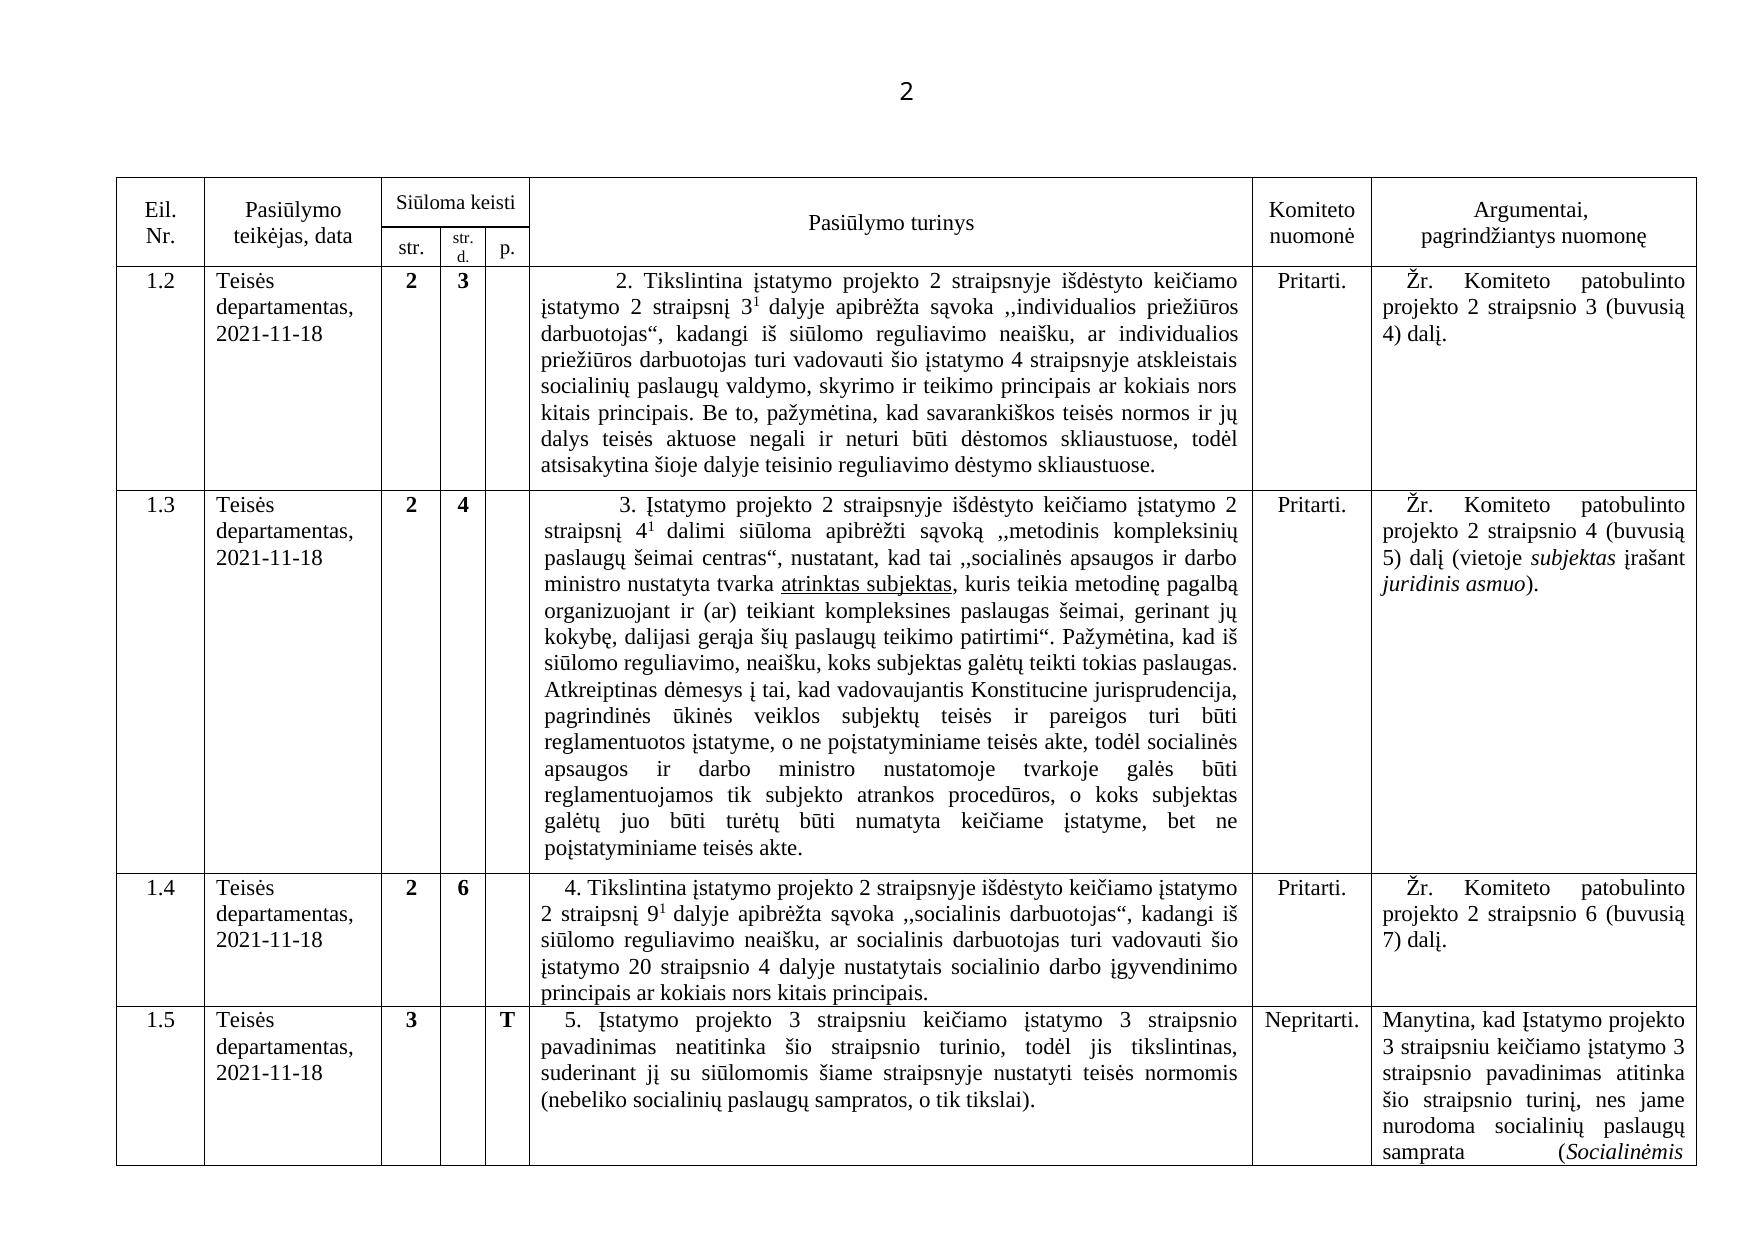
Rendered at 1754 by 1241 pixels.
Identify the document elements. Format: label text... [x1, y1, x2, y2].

table_cell str. d. [441, 228, 485, 266]
table_cell 1.5 [117, 1007, 204, 1165]
table_cell Teisės departamentas, 2021-11-18 [205, 491, 381, 873]
table_header Eil. Nr. [117, 178, 204, 266]
table_cell 2 [382, 267, 440, 490]
table_cell 1.3 [117, 491, 204, 873]
table_header Pasiūlymo turinys [530, 178, 1252, 266]
table_cell Teisės departamentas, 2021-11-18 [205, 1007, 381, 1165]
table_cell Pritarti. [1253, 267, 1371, 490]
table_cell p. [486, 228, 529, 266]
table_cell 2. Tikslintina įstatymo projekto 2 straipsnyje išdėstyto keičiamo įstatymo 2 straipsnį 31 dalyje apibrėžta sąvoka ,,individualios priežiūros darbuotojas“, kadangi iš siūlomo reguliavimo neaišku, ar individualios priežiūros darbuotojas turi vadovauti šio įstatymo 4 straipsnyje atskleistais socialinių paslaugų valdymo, skyrimo ir teikimo principais ar kokiais nors kitais principais. Be to, pažymėtina, kad savarankiškos teisės normos ir jų dalys teisės aktuose negali ir neturi būti dėstomos skliaustuose, todėl atsisakytina šioje dalyje teisinio reguliavimo dėstymo skliaustuose. [530, 267, 1252, 490]
table_cell str. [382, 228, 440, 266]
table_cell [486, 491, 529, 873]
table_cell 6 [441, 874, 485, 1006]
table_cell Teisės departamentas, 2021-11-18 [205, 874, 381, 1006]
table_header Komiteto nuomonė [1253, 178, 1371, 266]
table_cell 1.4 [117, 874, 204, 1006]
table_cell Pritarti. [1253, 491, 1371, 873]
table_cell Žr. Komiteto patobulinto projekto 2 straipsnio 4 (buvusią 5) dalį (vietoje subjektas įrašant juridinis asmuo). [1372, 491, 1696, 873]
table_cell 4. Tikslintina įstatymo projekto 2 straipsnyje išdėstyto keičiamo įstatymo 2 straipsnį 91 dalyje apibrėžta sąvoka ,,socialinis darbuotojas“, kadangi iš siūlomo reguliavimo neaišku, ar socialinis darbuotojas turi vadovauti šio įstatymo 20 straipsnio 4 dalyje nustatytais socialinio darbo įgyvendinimo principais ar kokiais nors kitais principais. [530, 874, 1252, 1006]
table_cell 3 [382, 1007, 440, 1165]
table_cell [486, 874, 529, 1006]
table_cell 3 [441, 267, 485, 490]
table_cell Nepritarti. [1253, 1007, 1371, 1165]
table_cell Pritarti. [1253, 874, 1371, 1006]
table_cell 2 [382, 491, 440, 873]
table_cell 4 [441, 491, 485, 873]
table_cell Manytina, kad Įstatymo projekto 3 straipsniu keičiamo įstatymo 3 straipsnio pavadinimas atitinka šio straipsnio turinį, nes jame nurodoma socialinių paslaugų samprata (Socialinėmis [1372, 1007, 1696, 1165]
table_cell 2 [382, 874, 440, 1006]
table_cell Teisės departamentas, 2021-11-18 [205, 267, 381, 490]
table_header Pasiūlymo teikėjas, data [205, 178, 381, 266]
table_cell Žr. Komiteto patobulinto projekto 2 straipsnio 3 (buvusią 4) dalį. [1372, 267, 1696, 490]
table_cell 1.2 [117, 267, 204, 490]
table_header Siūloma keisti [382, 178, 529, 226]
table_cell [441, 1007, 485, 1165]
table_cell 3. Įstatymo projekto 2 straipsnyje išdėstyto keičiamo įstatymo 2 straipsnį 41 dalimi siūloma apibrėžti sąvoką ,,metodinis kompleksinių paslaugų šeimai centras“, nustatant, kad tai ,,socialinės apsaugos ir darbo ministro nustatyta tvarka atrinktas subjektas, kuris teikia metodinę pagalbą organizuojant ir (ar) teikiant kompleksines paslaugas šeimai, gerinant jų kokybę, dalijasi gerąja šių paslaugų teikimo patirtimi“. Pažymėtina, kad iš siūlomo reguliavimo, neaišku, koks subjektas galėtų teikti tokias paslaugas. Atkreiptinas dėmesys į tai, kad vadovaujantis Konstitucine jurisprudencija, pagrindinės ūkinės veiklos subjektų teisės ir pareigos turi būti reglamentuotos įstatyme, o ne poįstatyminiame teisės akte, todėl socialinės apsaugos ir darbo ministro nustatomoje tvarkoje galės būti reglamentuojamos tik subjekto atrankos procedūros, o koks subjektas galėtų juo būti turėtų būti numatyta keičiame įstatyme, bet ne poįstatyminiame teisės akte. [530, 491, 1252, 873]
table_cell [486, 267, 529, 490]
table_cell Žr. Komiteto patobulinto projekto 2 straipsnio 6 (buvusią 7) dalį. [1372, 874, 1696, 1006]
table_cell 5. Įstatymo projekto 3 straipsniu keičiamo įstatymo 3 straipsnio pavadinimas neatitinka šio straipsnio turinio, todėl jis tikslintinas, suderinant jį su siūlomomis šiame straipsnyje nustatyti teisės normomis (nebeliko socialinių paslaugų sampratos, o tik tikslai). [530, 1007, 1252, 1165]
table_cell T [486, 1007, 529, 1165]
table_header Argumentai, pagrindžiantys nuomonę [1372, 178, 1696, 266]
